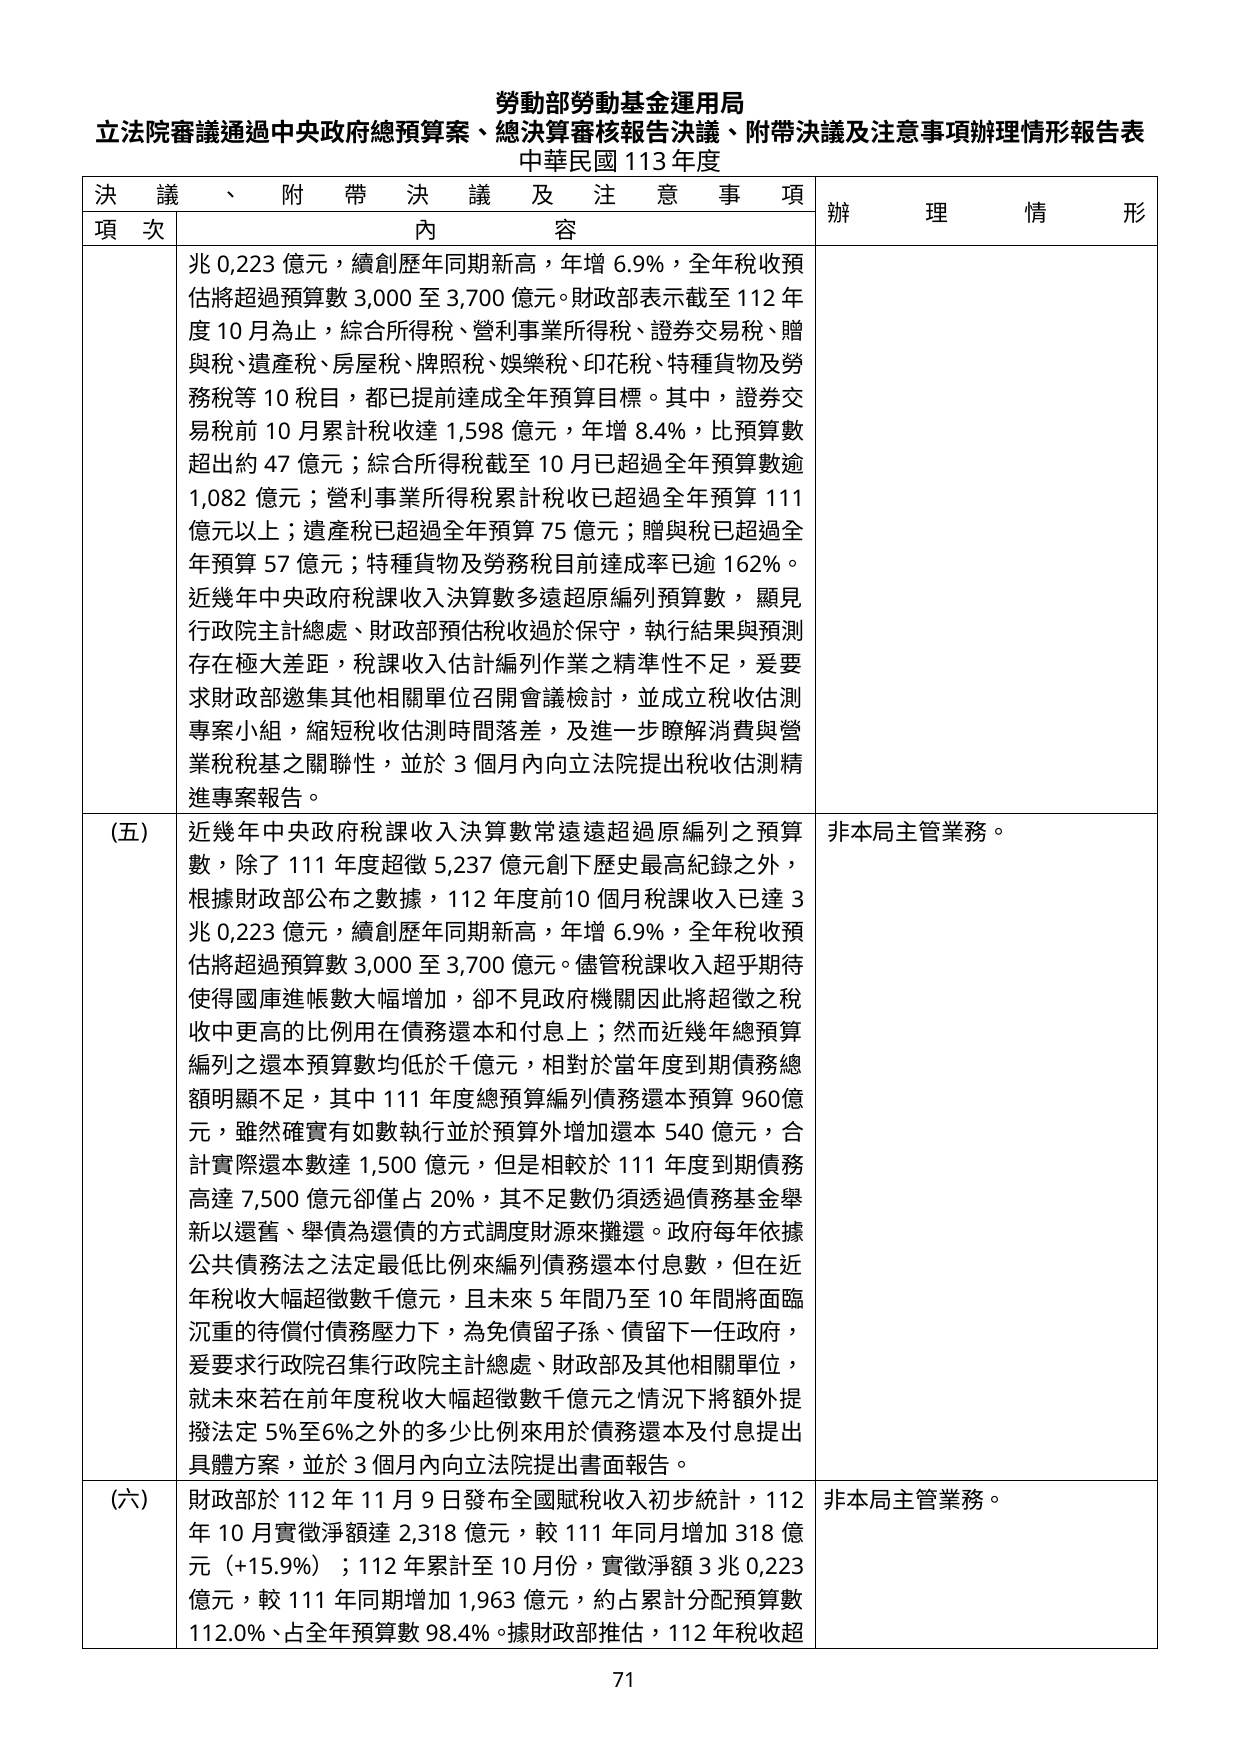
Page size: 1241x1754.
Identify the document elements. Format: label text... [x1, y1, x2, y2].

table_cell 近幾年中央政府稅課收入決算數常遠遠超過原編列之預算數，除了 111 年度超徵 5,237 億元創下歷史最高紀錄之外，根據財政部公布之數據，112 年度前10 個月稅課收入已達 3 兆 0,223 億元，續創歷年同期新高，年增 6.9%，全年稅收預估將超過預算數 3,000 至 3,700 億元。儘管稅課收入超乎期待使得國庫進帳數大幅增加，卻不見政府機關因此將超徵之稅收中更高的比例用在債務還本和付息上；然而近幾年總預算編列之還本預算數均低於千億元，相對於當年度到期債務總額明顯不足，其中 111 年度總預算編列債務還本預算 960億元，雖然確實有如數執行並於預算外增加還本 540 億元，合計實際還本數達 1,500 億元，但是相較於 111 年度到期債務高達 7,500 億元卻僅占 20%，其不足數仍須透過債務基金舉新以還舊、舉債為還債的方式調度財源來攤還。政府每年依據公共債務法之法定最低比例來編列債務還本付息數，但在近年稅收大幅超徵數千億元，且未來 5 年間乃至 10 年間將面臨沉重的待償付債務壓力下，為免債留子孫、債留下一任政府，爰要求行政院召集行政院主計總處、財政部及其他相關單位，就未來若在前年度稅收大幅超徵數千億元之情況下將額外提撥法定 5%至6%之外的多少比例來用於債務還本及付息提出具體方案，並於 3 個月內向立法院提出書面報告。 [177, 814, 815, 1480]
table_cell (六) [83, 1481, 176, 1648]
table_cell [83, 246, 176, 813]
table_cell 項次 [83, 212, 176, 245]
table_cell 非本局主管業務。 [816, 814, 1157, 1480]
table_cell 兆 0,223 億元，續創歷年同期新高，年增 6.9%，全年稅收預估將超過預算數 3,000 至 3,700 億元。財政部表示截至 112 年度 10 月為止，綜合所得稅、營利事業所得稅、證券交易稅、贈與稅、遺產稅、房屋稅、牌照稅、娛樂稅、印花稅、特種貨物及勞務稅等 10 稅目，都已提前達成全年預算目標。其中，證券交易稅前 10 月累計稅收達 1,598 億元，年增 8.4%，比預算數超出約 47 億元；綜合所得稅截至 10 月已超過全年預算數逾 1,082 億元；營利事業所得稅累計稅收已超過全年預算 111 億元以上；遺產稅已超過全年預算 75 億元；贈與稅已超過全年預算 57 億元；特種貨物及勞務稅目前達成率已逾 162%。近幾年中央政府稅課收入決算數多遠超原編列預算數， 顯見行政院主計總處、財政部預估稅收過於保守，執行結果與預測存在極大差距，稅課收入估計編列作業之精準性不足，爰要求財政部邀集其他相關單位召開會議檢討，並成立稅收估測專案小組，縮短稅收估測時間落差，及進一步瞭解消費與營業稅稅基之關聯性，並於 3 個月內向立法院提出稅收估測精進專案報告。 [177, 246, 815, 813]
table_cell 內 容 [177, 212, 815, 245]
table_cell [816, 246, 1157, 813]
table_cell 非本局主管業務。 [816, 1481, 1157, 1648]
table_cell 財政部於 112 年 11 月 9 日發布全國賦稅收入初步統計，112 年 10 月實徵淨額達 2,318 億元，較 111 年同月增加 318 億元（+15.9%）；112 年累計至 10 月份，實徵淨額 3 兆 0,223 億元，較 111 年同期增加 1,963 億元，約占累計分配預算數 112.0%、占全年預算數 98.4%。據財政部推估，112 年稅收超 [177, 1481, 815, 1648]
table_header 辦理情形 [816, 177, 1157, 245]
table_cell (五) [83, 814, 176, 1480]
table_header 決議、附帶決議及注意事項 [83, 177, 815, 211]
